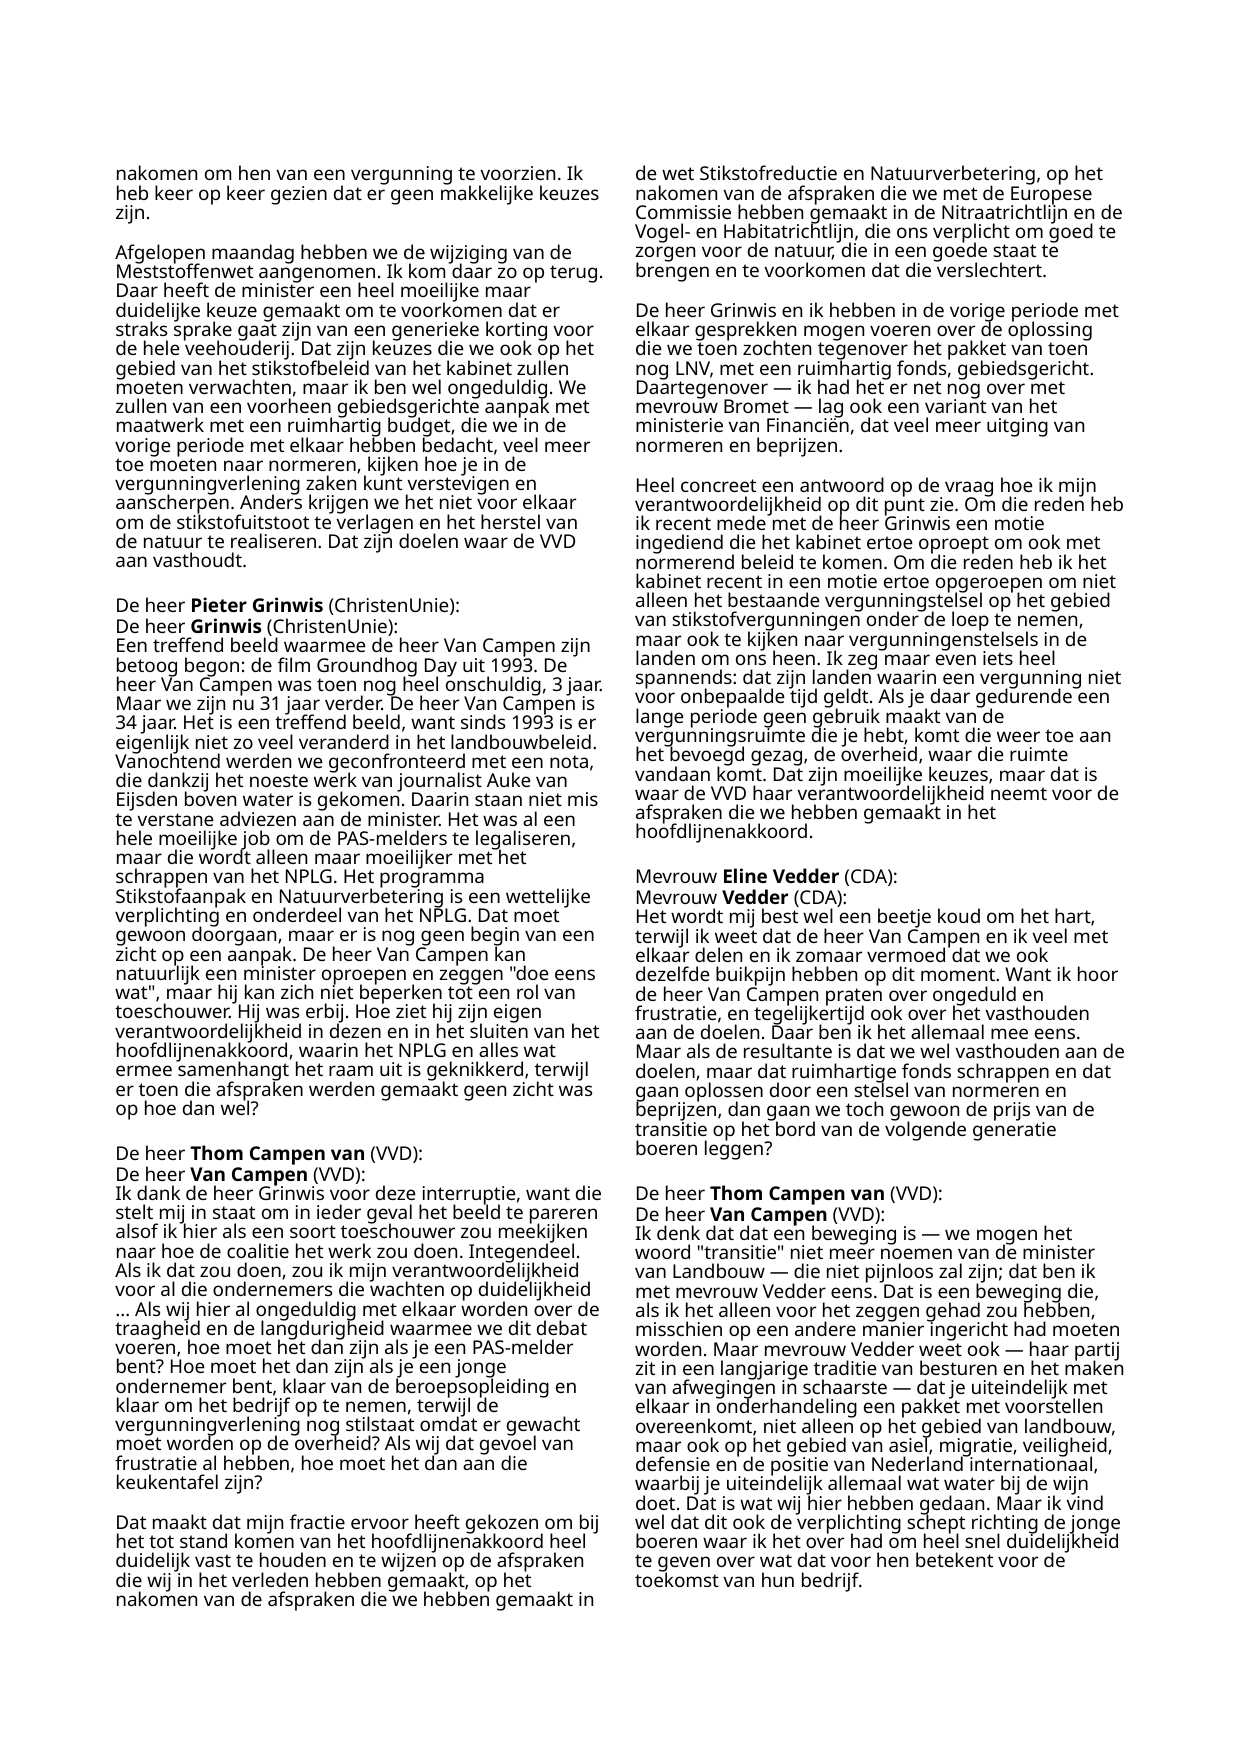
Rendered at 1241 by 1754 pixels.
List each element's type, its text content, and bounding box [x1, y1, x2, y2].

text De heer Thom Campen van (VVD): [635, 1180, 1125, 1206]
text De heer Grinwis (ChristenUnie): [115, 618, 605, 637]
text Het wordt mij best wel een beetje koud om het hart, terwijl ik weet dat de heer Van Campen en ik veel met elkaar delen en ik zomaar vermoed dat we ook dezelfde buikpijn hebben op dit moment. Want ik hoor de heer Van Campen praten over ongeduld en frustratie, en tegelijkertijd ook over het vasthouden aan de doelen. Daar ben ik het allemaal mee eens. Maar als de resultante is dat we wel vasthouden aan de doelen, maar dat ruimhartige fonds schrappen en dat gaan oplossen door een stelsel van normeren en beprijzen, dan gaan we toch gewoon de prijs van de transitie op het bord van de volgende generatie boeren leggen? [635, 908, 1125, 1159]
text de wet Stikstofreductie en Natuurverbetering, op het nakomen van de afspraken die we met de Europese Commissie hebben gemaakt in de Nitraatrichtlijn en de Vogel- en Habitatrichtlijn, die ons verplicht om goed te zorgen voor de natuur, die in een goede staat te brengen en te voorkomen dat die verslechtert. [635, 165, 1125, 281]
text Ik denk dat dat een beweging is — we mogen het woord "transitie" niet meer noemen van de minister van Landbouw — die niet pijnloos zal zijn; dat ben ik met mevrouw Vedder eens. Dat is een beweging die, als ik het alleen voor het zeggen gehad zou hebben, misschien op een andere manier ingericht had moeten worden. Maar mevrouw Vedder weet ook — haar partij zit in een langjarige traditie van besturen en het maken van afwegingen in schaarste — dat je uiteindelijk met elkaar in onderhandeling een pakket met voorstellen overeenkomt, niet alleen op het gebied van landbouw, maar ook op het gebied van asiel, migratie, veiligheid, defensie en de positie van Nederland internationaal, waarbij je uiteindelijk allemaal wat water bij de wijn doet. Dat is wat wij hier hebben gedaan. Maar ik vind wel dat dit ook de verplichting schept richting de jonge boeren waar ik het over had om heel snel duidelijkheid te geven over wat dat voor hen betekent voor de toekomst van hun bedrijf. [635, 1225, 1125, 1591]
text Afgelopen maandag hebben we de wijziging van de Meststoffenwet aangenomen. Ik kom daar zo op terug. Daar heeft de minister een heel moeilijke maar duidelijke keuze gemaakt om te voorkomen dat er straks sprake gaat zijn van een generieke korting voor de hele veehouderij. Dat zijn keuzes die we ook op het gebied van het stikstofbeleid van het kabinet zullen moeten verwachten, maar ik ben wel ongeduldig. We zullen van een voorheen gebiedsgerichte aanpak met maatwerk met een ruimhartig budget, die we in de vorige periode met elkaar hebben bedacht, veel meer toe moeten naar normeren, kijken hoe je in de vergunningverlening zaken kunt verstevigen en aanscherpen. Anders krijgen we het niet voor elkaar om de stikstofuitstoot te verlagen en het herstel van de natuur te realiseren. Dat zijn doelen waar de VVD aan vasthoudt. [115, 244, 605, 571]
text Heel concreet een antwoord op de vraag hoe ik mijn verantwoordelijkheid op dit punt zie. Om die reden heb ik recent mede met de heer Grinwis een motie ingediend die het kabinet ertoe oproept om ook met normerend beleid te komen. Om die reden heb ik het kabinet recent in een motie ertoe opgeroepen om niet alleen het bestaande vergunningstelsel op het gebied van stikstofvergunningen onder de loep te nemen, maar ook te kijken naar vergunningenstelsels in de landen om ons heen. Ik zeg maar even iets heel spannends: dat zijn landen waarin een vergunning niet voor onbepaalde tijd geldt. Als je daar gedurende een lange periode geen gebruik maakt van de vergunningsruimte die je hebt, komt die weer toe aan het bevoegd gezag, de overheid, waar die ruimte vandaan komt. Dat zijn moeilijke keuzes, maar dat is waar de VVD haar verantwoordelijkheid neemt voor de afspraken die we hebben gemaakt in het hoofdlijnenakkoord. [635, 477, 1125, 843]
text De heer Van Campen (VVD): [635, 1206, 1125, 1225]
text Mevrouw Eline Vedder (CDA): [635, 863, 1125, 889]
text Mevrouw Vedder (CDA): [635, 889, 1125, 908]
text Ik dank de heer Grinwis voor deze interruptie, want die stelt mij in staat om in ieder geval het beeld te pareren alsof ik hier als een soort toeschouwer zou meekijken naar hoe de coalitie het werk zou doen. Integendeel. Als ik dat zou doen, zou ik mijn verantwoordelijkheid voor al die ondernemers die wachten op duidelijkheid … Als wij hier al ongeduldig met elkaar worden over de traagheid en de langdurigheid waarmee we dit debat voeren, hoe moet het dan zijn als je een PAS-melder bent? Hoe moet het dan zijn als je een jonge ondernemer bent, klaar van de beroepsopleiding en klaar om het bedrijf op te nemen, terwijl de vergunningverlening nog stilstaat omdat er gewacht moet worden op de overheid? Als wij dat gevoel van frustratie al hebben, hoe moet het dan aan die keukentafel zijn? [115, 1185, 605, 1493]
text De heer Van Campen (VVD): [115, 1166, 605, 1185]
text De heer Pieter Grinwis (ChristenUnie): [115, 592, 605, 618]
text Dat maakt dat mijn fractie ervoor heeft gekozen om bij het tot stand komen van het hoofdlijnenakkoord heel duidelijk vast te houden en te wijzen op de afspraken die wij in het verleden hebben gemaakt, op het nakomen van de afspraken die we hebben gemaakt in [115, 1514, 605, 1610]
text nakomen om hen van een vergunning te voorzien. Ik heb keer op keer gezien dat er geen makkelijke keuzes zijn. [115, 165, 605, 223]
text De heer Thom Campen van (VVD): [115, 1140, 605, 1166]
text De heer Grinwis en ik hebben in de vorige periode met elkaar gesprekken mogen voeren over de oplossing die we toen zochten tegenover het pakket van toen nog LNV, met een ruimhartig fonds, gebiedsgericht. Daartegenover — ik had het er net nog over met mevrouw Bromet — lag ook een variant van het ministerie van Financiën, dat veel meer uitging van normeren en beprijzen. [635, 302, 1125, 456]
text Een treffend beeld waarmee de heer Van Campen zijn betoog begon: de film Groundhog Day uit 1993. De heer Van Campen was toen nog heel onschuldig, 3 jaar. Maar we zijn nu 31 jaar verder. De heer Van Campen is 34 jaar. Het is een treffend beeld, want sinds 1993 is er eigenlijk niet zo veel veranderd in het landbouwbeleid. Vanochtend werden we geconfronteerd met een nota, die dankzij het noeste werk van journalist Auke van Eijsden boven water is gekomen. Daarin staan niet mis te verstane adviezen aan de minister. Het was al een hele moeilijke job om de PAS-melders te legaliseren, maar die wordt alleen maar moeilijker met het schrappen van het NPLG. Het programma Stikstofaanpak en Natuurverbetering is een wettelijke verplichting en onderdeel van het NPLG. Dat moet gewoon doorgaan, maar er is nog geen begin van een zicht op een aanpak. De heer Van Campen kan natuurlijk een minister oproepen en zeggen "doe eens wat", maar hij kan zich niet beperken tot een rol van toeschouwer. Hij was erbij. Hoe ziet hij zijn eigen verantwoordelijkheid in dezen en in het sluiten van het hoofdlijnenakkoord, waarin het NPLG en alles wat ermee samenhangt het raam uit is geknikkerd, terwijl er toen die afspraken werden gemaakt geen zicht was op hoe dan wel? [115, 637, 605, 1119]
